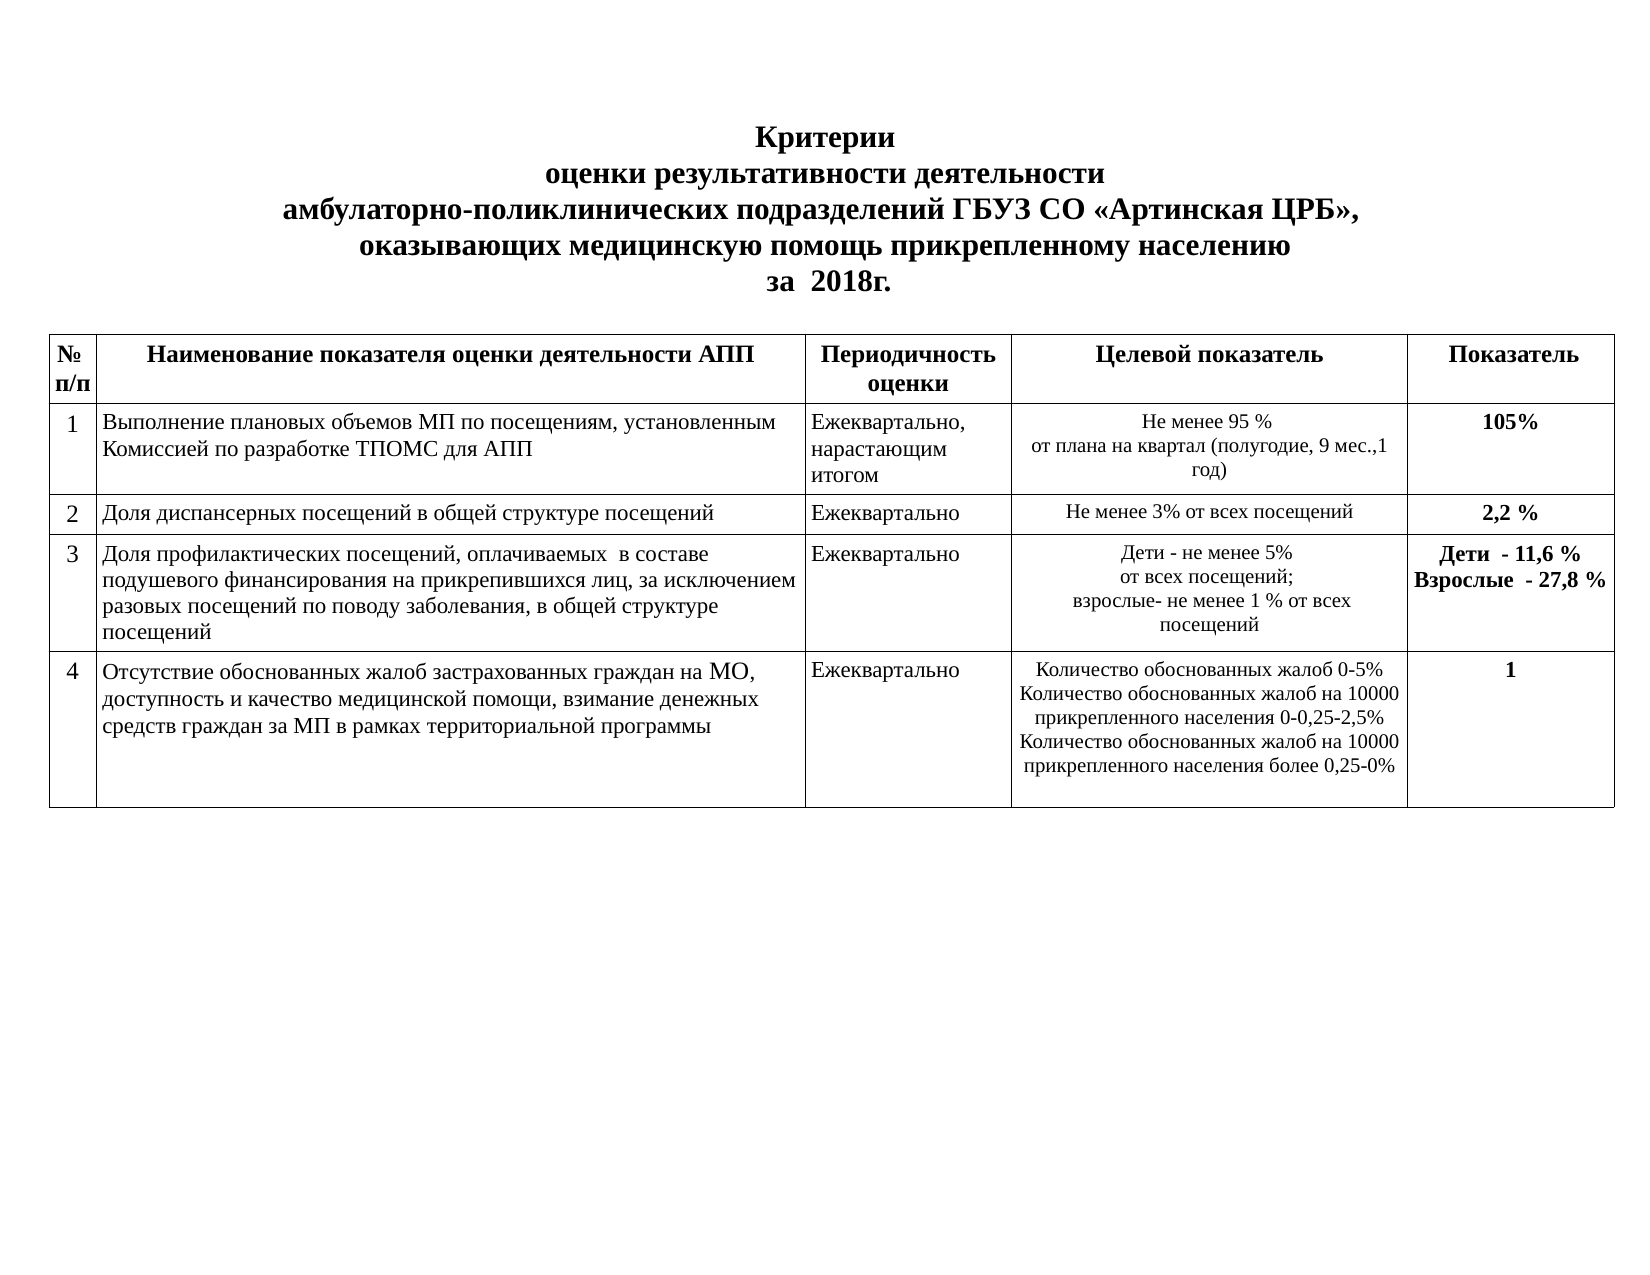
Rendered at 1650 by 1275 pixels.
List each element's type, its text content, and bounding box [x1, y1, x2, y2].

table_cell Ежеквартально [806, 652, 1011, 807]
table_header Целевой показатель [1012, 335, 1407, 403]
table_cell 1 [1408, 652, 1614, 807]
table_header № п/п [50, 335, 96, 403]
text оказывающих медицинскую помощь прикрепленному населению [118, 226, 1532, 262]
table_cell Ежеквартально [806, 535, 1011, 651]
table_cell Количество обоснованных жалоб 0-5% Количество обоснованных жалоб на 10000 прикрепленного населения 0-0,25-2,5% Количество обоснованных жалоб на 10000 прикрепленного населения более 0,25-0% [1012, 652, 1407, 807]
table_cell Не менее 95 % от плана на квартал (полугодие, 9 мес.,1 год) [1012, 404, 1407, 493]
table_cell Дети - 11,6 % Взрослые - 27,8 % [1408, 535, 1614, 651]
text оценки результативности деятельности [118, 154, 1532, 190]
table_header Наименование показателя оценки деятельности АПП [97, 335, 805, 403]
text Критерии [118, 118, 1532, 154]
table_cell Не менее 3% от всех посещений [1012, 495, 1407, 534]
table_cell Доля профилактических посещений, оплачиваемых в составе подушевого финансирования на прикрепившихся лиц, за исключением разовых посещений по поводу заболевания, в общей структуре посещений [97, 535, 805, 651]
table_header Показатель [1408, 335, 1614, 403]
table_cell 3 [50, 535, 96, 651]
table_cell Ежеквартально, нарастающим итогом [806, 404, 1011, 493]
table_cell Отсутствие обоснованных жалоб застрахованных граждан на МО, доступность и качество медицинской помощи, взимание денежных средств граждан за МП в рамках территориальной программы [97, 652, 805, 807]
table_cell Дети - не менее 5% от всех посещений; взрослые- не менее 1 % от всех посещений [1012, 535, 1407, 651]
table_cell 1 [50, 404, 96, 493]
table_cell 2 [50, 495, 96, 534]
table_header Периодичность оценки [806, 335, 1011, 403]
table_cell Выполнение плановых объемов МП по посещениям, установленным Комиссией по разработке ТПОМС для АПП [97, 404, 805, 493]
text за 2018г. [118, 262, 1532, 298]
table_cell 105% [1408, 404, 1614, 493]
table_cell 2,2 % [1408, 495, 1614, 534]
table_cell 4 [50, 652, 96, 807]
table_cell Ежеквартально [806, 495, 1011, 534]
text амбулаторно-поликлинических подразделений ГБУЗ СО «Артинская ЦРБ», [118, 190, 1532, 226]
table_cell Доля диспансерных посещений в общей структуре посещений [97, 495, 805, 534]
